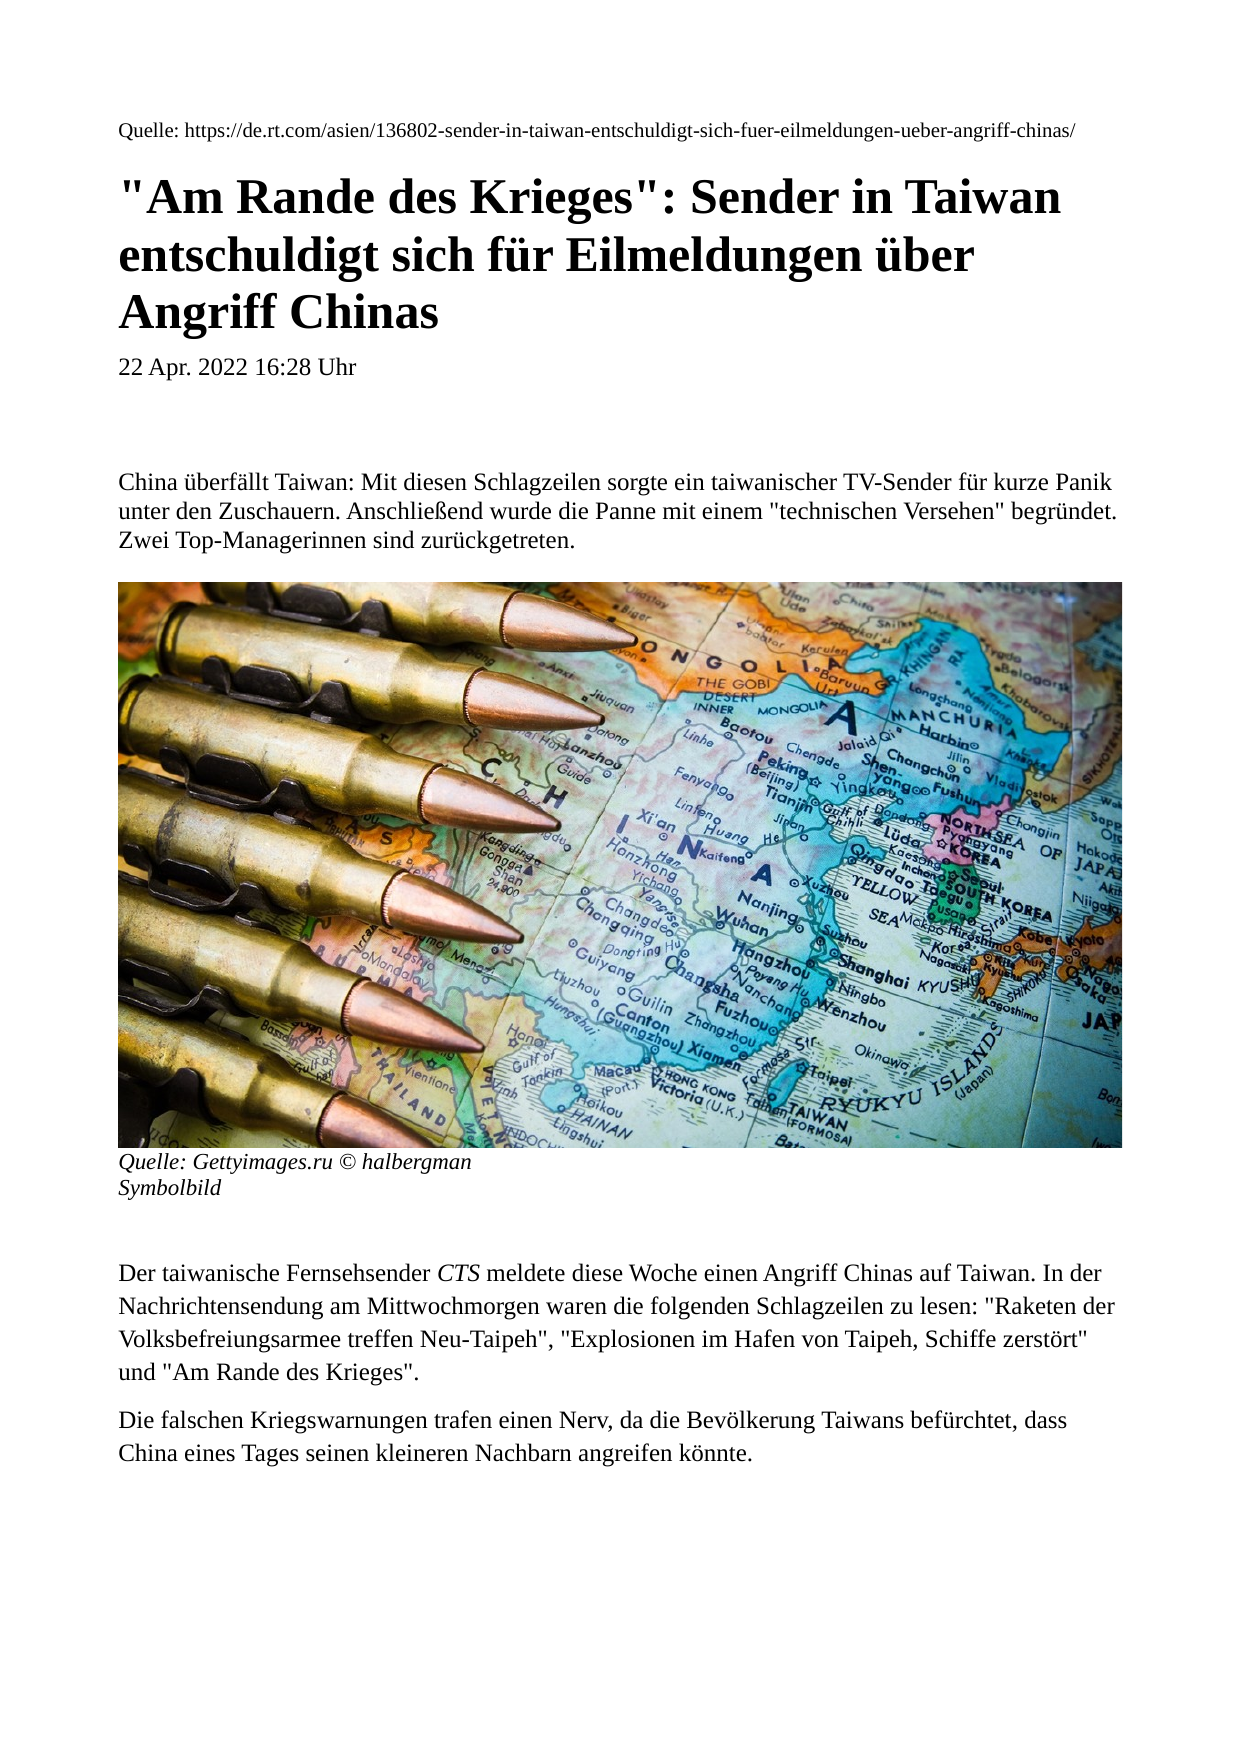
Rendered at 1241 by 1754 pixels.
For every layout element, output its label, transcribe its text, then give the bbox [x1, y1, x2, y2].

text 22 Apr. 2022 16:28 Uhr [118, 352, 1122, 381]
picture [118, 582, 1123, 1148]
subtitle "Am Rande des Krieges": Sender in Taiwan entschuldigt sich für Eilmeldungen über Angriff Chinas [118, 167, 1122, 340]
text Quelle: Gettyimages.ru © halbergman [118, 1148, 1122, 1174]
text Quelle: https://de.rt.com/asien/136802-sender-in-taiwan-entschuldigt-sich-fuer-eilmeldungen-ueber-angriff-chinas/ [118, 118, 1122, 142]
text China überfällt Taiwan: Mit diesen Schlagzeilen sorgte ein taiwanischer TV-Sender für kurze Panik unter den Zuschauern. Anschließend wurde die Panne mit einem "technischen Versehen" begründet. Zwei Top-Managerinnen sind zurückgetreten. [118, 467, 1122, 553]
text Der taiwanische Fernsehsender CTS meldete diese Woche einen Angriff Chinas auf Taiwan. In der Nachrichtensendung am Mittwochmorgen waren die folgenden Schlagzeilen zu lesen: "Raketen der Volksbefreiungsarmee treffen Neu-Taipeh", "Explosionen im Hafen von Taipeh, Schiffe zerstört" und "Am Rande des Krieges". [118, 1258, 1122, 1386]
text Die falschen Kriegswarnungen trafen einen Nerv, da die Bevölkerung Taiwans befürchtet, dass China eines Tages seinen kleineren Nachbarn angreifen könnte. [118, 1405, 1122, 1466]
text Symbolbild [118, 1174, 1122, 1201]
